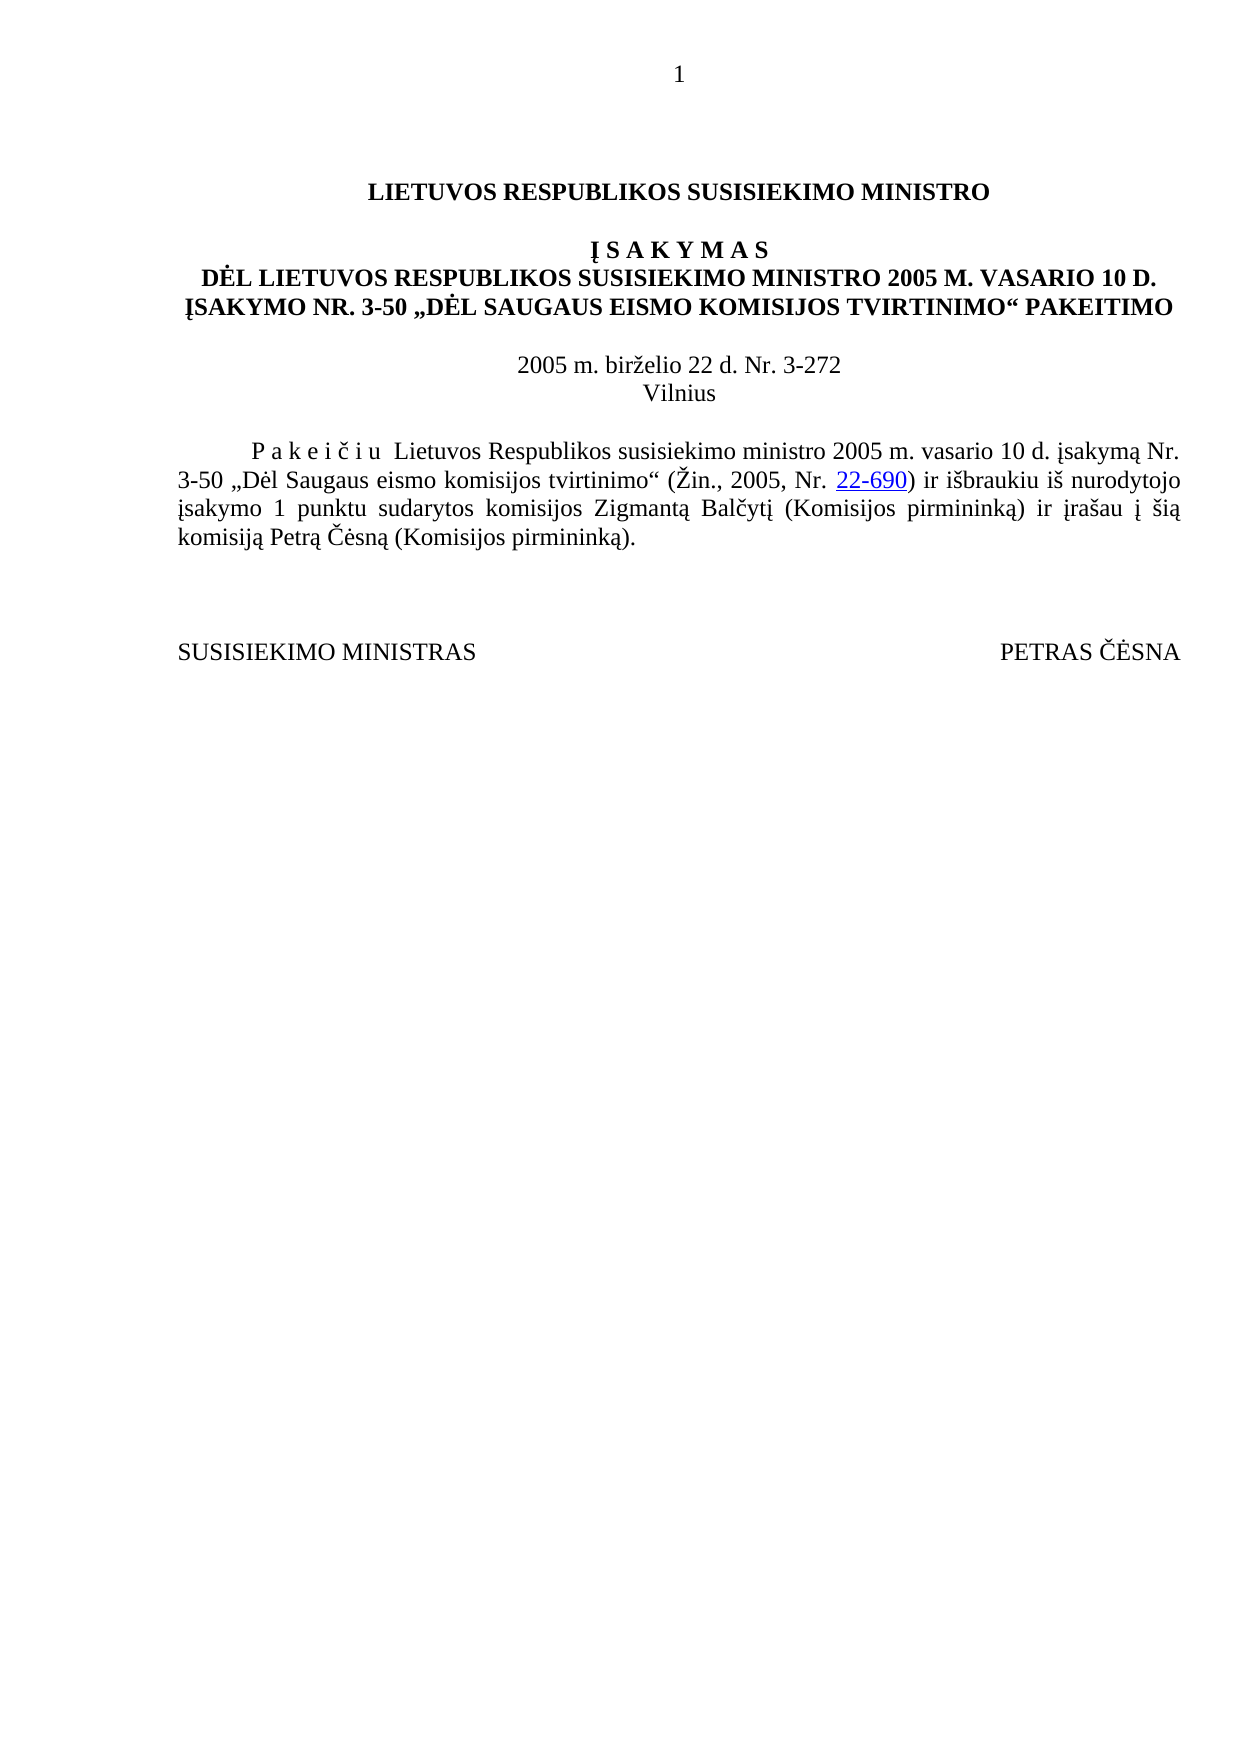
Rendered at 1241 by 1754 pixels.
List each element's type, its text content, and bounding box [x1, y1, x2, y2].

text Vilnius [177, 378, 1181, 407]
text DĖL LIETUVOS RESPUBLIKOS SUSISIEKIMO MINISTRO 2005 M. VASARIO 10 D. ĮSAKYMO NR. 3-50 „DĖL SAUGAUS EISMO KOMISIJOS TVIRTINIMO“ PAKEITIMO [177, 263, 1181, 321]
text LIETUVOS RESPUBLIKOS SUSISIEKIMO MINISTRO [177, 177, 1181, 206]
text Į S A K Y M A S [177, 235, 1181, 263]
text 2005 m. birželio 22 d. Nr. 3-272 [177, 350, 1181, 378]
text Pakeičiu Lietuvos Respublikos susisiekimo ministro 2005 m. vasario 10 d. įsakymą Nr. 3-50 „Dėl Saugaus eismo komisijos tvirtinimo“ (Žin., 2005, Nr. 22-690) ir išbraukiu iš nurodytojo įsakymo 1 punktu sudarytos komisijos Zigmantą Balčytį (Komisijos pirmininką) ir įrašau į šią komisiją Petrą Čėsną (Komisijos pirmininką). [177, 436, 1181, 551]
text SUSISIEKIMO MINISTRAS PETRAS ČĖSNA [177, 637, 1181, 666]
